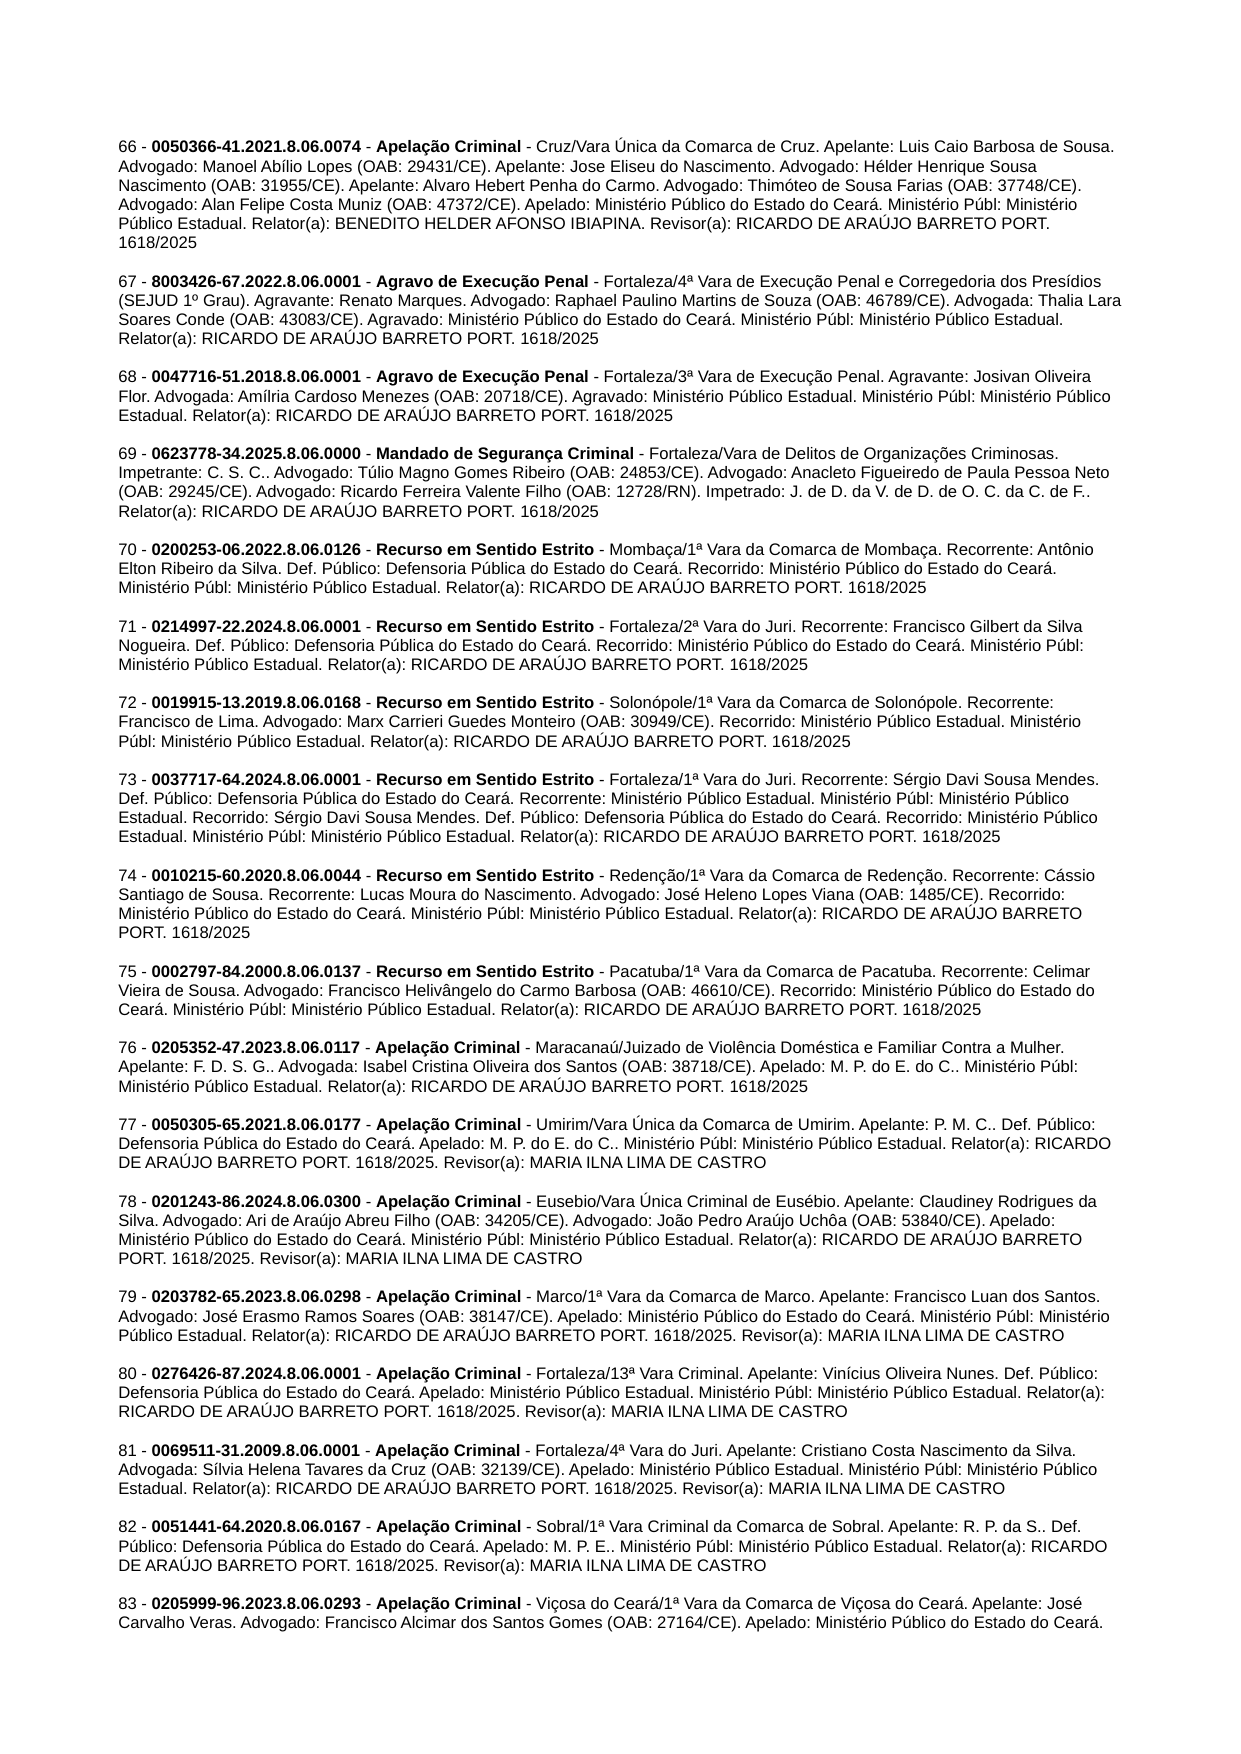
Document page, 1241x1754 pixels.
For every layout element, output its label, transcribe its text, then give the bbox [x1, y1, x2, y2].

text 67 - 8003426-67.2022.8.06.0001 - Agravo de Execução Penal - Fortaleza/4ª Vara de Execução Penal e Corregedoria dos Presídios (SEJUD 1º Grau). Agravante: Renato Marques. Advogado: Raphael Paulino Martins de Souza (OAB: 46789/CE). Advogada: Thalia Lara Soares Conde (OAB: 43083/CE). Agravado: Ministério Público do Estado do Ceará. Ministério Públ: Ministério Público Estadual. Relator(a): RICARDO DE ARAÚJO BARRETO PORT. 1618/2025 [118, 271, 1122, 348]
text 72 - 0019915-13.2019.8.06.0168 - Recurso em Sentido Estrito - Solonópole/1ª Vara da Comarca de Solonópole. Recorrente: Francisco de Lima. Advogado: Marx Carrieri Guedes Monteiro (OAB: 30949/CE). Recorrido: Ministério Público Estadual. Ministério Públ: Ministério Público Estadual. Relator(a): RICARDO DE ARAÚJO BARRETO PORT. 1618/2025 [118, 693, 1122, 751]
text 80 - 0276426-87.2024.8.06.0001 - Apelação Criminal - Fortaleza/13ª Vara Criminal. Apelante: Vinícius Oliveira Nunes. Def. Público: Defensoria Pública do Estado do Ceará. Apelado: Ministério Público Estadual. Ministério Públ: Ministério Público Estadual. Relator(a): RICARDO DE ARAÚJO BARRETO PORT. 1618/2025. Revisor(a): MARIA ILNA LIMA DE CASTRO [118, 1364, 1122, 1421]
text 77 - 0050305-65.2021.8.06.0177 - Apelação Criminal - Umirim/Vara Única da Comarca de Umirim. Apelante: P. M. C.. Def. Público: Defensoria Pública do Estado do Ceará. Apelado: M. P. do E. do C.. Ministério Públ: Ministério Público Estadual. Relator(a): RICARDO DE ARAÚJO BARRETO PORT. 1618/2025. Revisor(a): MARIA ILNA LIMA DE CASTRO [118, 1115, 1122, 1172]
text 66 - 0050366-41.2021.8.06.0074 - Apelação Criminal - Cruz/Vara Única da Comarca de Cruz. Apelante: Luis Caio Barbosa de Sousa. Advogado: Manoel Abílio Lopes (OAB: 29431/CE). Apelante: Jose Eliseu do Nascimento. Advogado: Hélder Henrique Sousa Nascimento (OAB: 31955/CE). Apelante: Alvaro Hebert Penha do Carmo. Advogado: Thimóteo de Sousa Farias (OAB: 37748/CE). Advogado: Alan Felipe Costa Muniz (OAB: 47372/CE). Apelado: Ministério Público do Estado do Ceará. Ministério Públ: Ministério Público Estadual. Relator(a): BENEDITO HELDER AFONSO IBIAPINA. Revisor(a): RICARDO DE ARAÚJO BARRETO PORT. 1618/2025 [118, 137, 1122, 252]
text 78 - 0201243-86.2024.8.06.0300 - Apelação Criminal - Eusebio/Vara Única Criminal de Eusébio. Apelante: Claudiney Rodrigues da Silva. Advogado: Ari de Araújo Abreu Filho (OAB: 34205/CE). Advogado: João Pedro Araújo Uchôa (OAB: 53840/CE). Apelado: Ministério Público do Estado do Ceará. Ministério Públ: Ministério Público Estadual. Relator(a): RICARDO DE ARAÚJO BARRETO PORT. 1618/2025. Revisor(a): MARIA ILNA LIMA DE CASTRO [118, 1191, 1122, 1268]
text 74 - 0010215-60.2020.8.06.0044 - Recurso em Sentido Estrito - Redenção/1ª Vara da Comarca de Redenção. Recorrente: Cássio Santiago de Sousa. Recorrente: Lucas Moura do Nascimento. Advogado: José Heleno Lopes Viana (OAB: 1485/CE). Recorrido: Ministério Público do Estado do Ceará. Ministério Públ: Ministério Público Estadual. Relator(a): RICARDO DE ARAÚJO BARRETO PORT. 1618/2025 [118, 866, 1122, 942]
text 73 - 0037717-64.2024.8.06.0001 - Recurso em Sentido Estrito - Fortaleza/1ª Vara do Juri. Recorrente: Sérgio Davi Sousa Mendes. Def. Público: Defensoria Pública do Estado do Ceará. Recorrente: Ministério Público Estadual. Ministério Públ: Ministério Público Estadual. Recorrido: Sérgio Davi Sousa Mendes. Def. Público: Defensoria Pública do Estado do Ceará. Recorrido: Ministério Público Estadual. Ministério Públ: Ministério Público Estadual. Relator(a): RICARDO DE ARAÚJO BARRETO PORT. 1618/2025 [118, 770, 1122, 846]
text 81 - 0069511-31.2009.8.06.0001 - Apelação Criminal - Fortaleza/4ª Vara do Juri. Apelante: Cristiano Costa Nascimento da Silva. Advogada: Sílvia Helena Tavares da Cruz (OAB: 32139/CE). Apelado: Ministério Público Estadual. Ministério Públ: Ministério Público Estadual. Relator(a): RICARDO DE ARAÚJO BARRETO PORT. 1618/2025. Revisor(a): MARIA ILNA LIMA DE CASTRO [118, 1441, 1122, 1498]
text 70 - 0200253-06.2022.8.06.0126 - Recurso em Sentido Estrito - Mombaça/1ª Vara da Comarca de Mombaça. Recorrente: Antônio Elton Ribeiro da Silva. Def. Público: Defensoria Pública do Estado do Ceará. Recorrido: Ministério Público do Estado do Ceará. Ministério Públ: Ministério Público Estadual. Relator(a): RICARDO DE ARAÚJO BARRETO PORT. 1618/2025 [118, 540, 1122, 597]
text 83 - 0205999-96.2023.8.06.0293 - Apelação Criminal - Viçosa do Ceará/1ª Vara da Comarca de Viçosa do Ceará. Apelante: José Carvalho Veras. Advogado: Francisco Alcimar dos Santos Gomes (OAB: 27164/CE). Apelado: Ministério Público do Estado do Ceará. [118, 1594, 1122, 1632]
text 69 - 0623778-34.2025.8.06.0000 - Mandado de Segurança Criminal - Fortaleza/Vara de Delitos de Organizações Criminosas. Impetrante: C. S. C.. Advogado: Túlio Magno Gomes Ribeiro (OAB: 24853/CE). Advogado: Anacleto Figueiredo de Paula Pessoa Neto (OAB: 29245/CE). Advogado: Ricardo Ferreira Valente Filho (OAB: 12728/RN). Impetrado: J. de D. da V. de D. de O. C. da C. de F.. Relator(a): RICARDO DE ARAÚJO BARRETO PORT. 1618/2025 [118, 444, 1122, 521]
text 79 - 0203782-65.2023.8.06.0298 - Apelação Criminal - Marco/1ª Vara da Comarca de Marco. Apelante: Francisco Luan dos Santos. Advogado: José Erasmo Ramos Soares (OAB: 38147/CE). Apelado: Ministério Público do Estado do Ceará. Ministério Públ: Ministério Público Estadual. Relator(a): RICARDO DE ARAÚJO BARRETO PORT. 1618/2025. Revisor(a): MARIA ILNA LIMA DE CASTRO [118, 1287, 1122, 1345]
text 71 - 0214997-22.2024.8.06.0001 - Recurso em Sentido Estrito - Fortaleza/2ª Vara do Juri. Recorrente: Francisco Gilbert da Silva Nogueira. Def. Público: Defensoria Pública do Estado do Ceará. Recorrido: Ministério Público do Estado do Ceará. Ministério Públ: Ministério Público Estadual. Relator(a): RICARDO DE ARAÚJO BARRETO PORT. 1618/2025 [118, 616, 1122, 674]
text 82 - 0051441-64.2020.8.06.0167 - Apelação Criminal - Sobral/1ª Vara Criminal da Comarca de Sobral. Apelante: R. P. da S.. Def. Público: Defensoria Pública do Estado do Ceará. Apelado: M. P. E.. Ministério Públ: Ministério Público Estadual. Relator(a): RICARDO DE ARAÚJO BARRETO PORT. 1618/2025. Revisor(a): MARIA ILNA LIMA DE CASTRO [118, 1517, 1122, 1575]
text 75 - 0002797-84.2000.8.06.0137 - Recurso em Sentido Estrito - Pacatuba/1ª Vara da Comarca de Pacatuba. Recorrente: Celimar Vieira de Sousa. Advogado: Francisco Helivângelo do Carmo Barbosa (OAB: 46610/CE). Recorrido: Ministério Público do Estado do Ceará. Ministério Públ: Ministério Público Estadual. Relator(a): RICARDO DE ARAÚJO BARRETO PORT. 1618/2025 [118, 961, 1122, 1019]
text 76 - 0205352-47.2023.8.06.0117 - Apelação Criminal - Maracanaú/Juizado de Violência Doméstica e Familiar Contra a Mulher. Apelante: F. D. S. G.. Advogada: Isabel Cristina Oliveira dos Santos (OAB: 38718/CE). Apelado: M. P. do E. do C.. Ministério Públ: Ministério Público Estadual. Relator(a): RICARDO DE ARAÚJO BARRETO PORT. 1618/2025 [118, 1038, 1122, 1096]
text 68 - 0047716-51.2018.8.06.0001 - Agravo de Execução Penal - Fortaleza/3ª Vara de Execução Penal. Agravante: Josivan Oliveira Flor. Advogada: Amílria Cardoso Menezes (OAB: 20718/CE). Agravado: Ministério Público Estadual. Ministério Públ: Ministério Público Estadual. Relator(a): RICARDO DE ARAÚJO BARRETO PORT. 1618/2025 [118, 367, 1122, 425]
